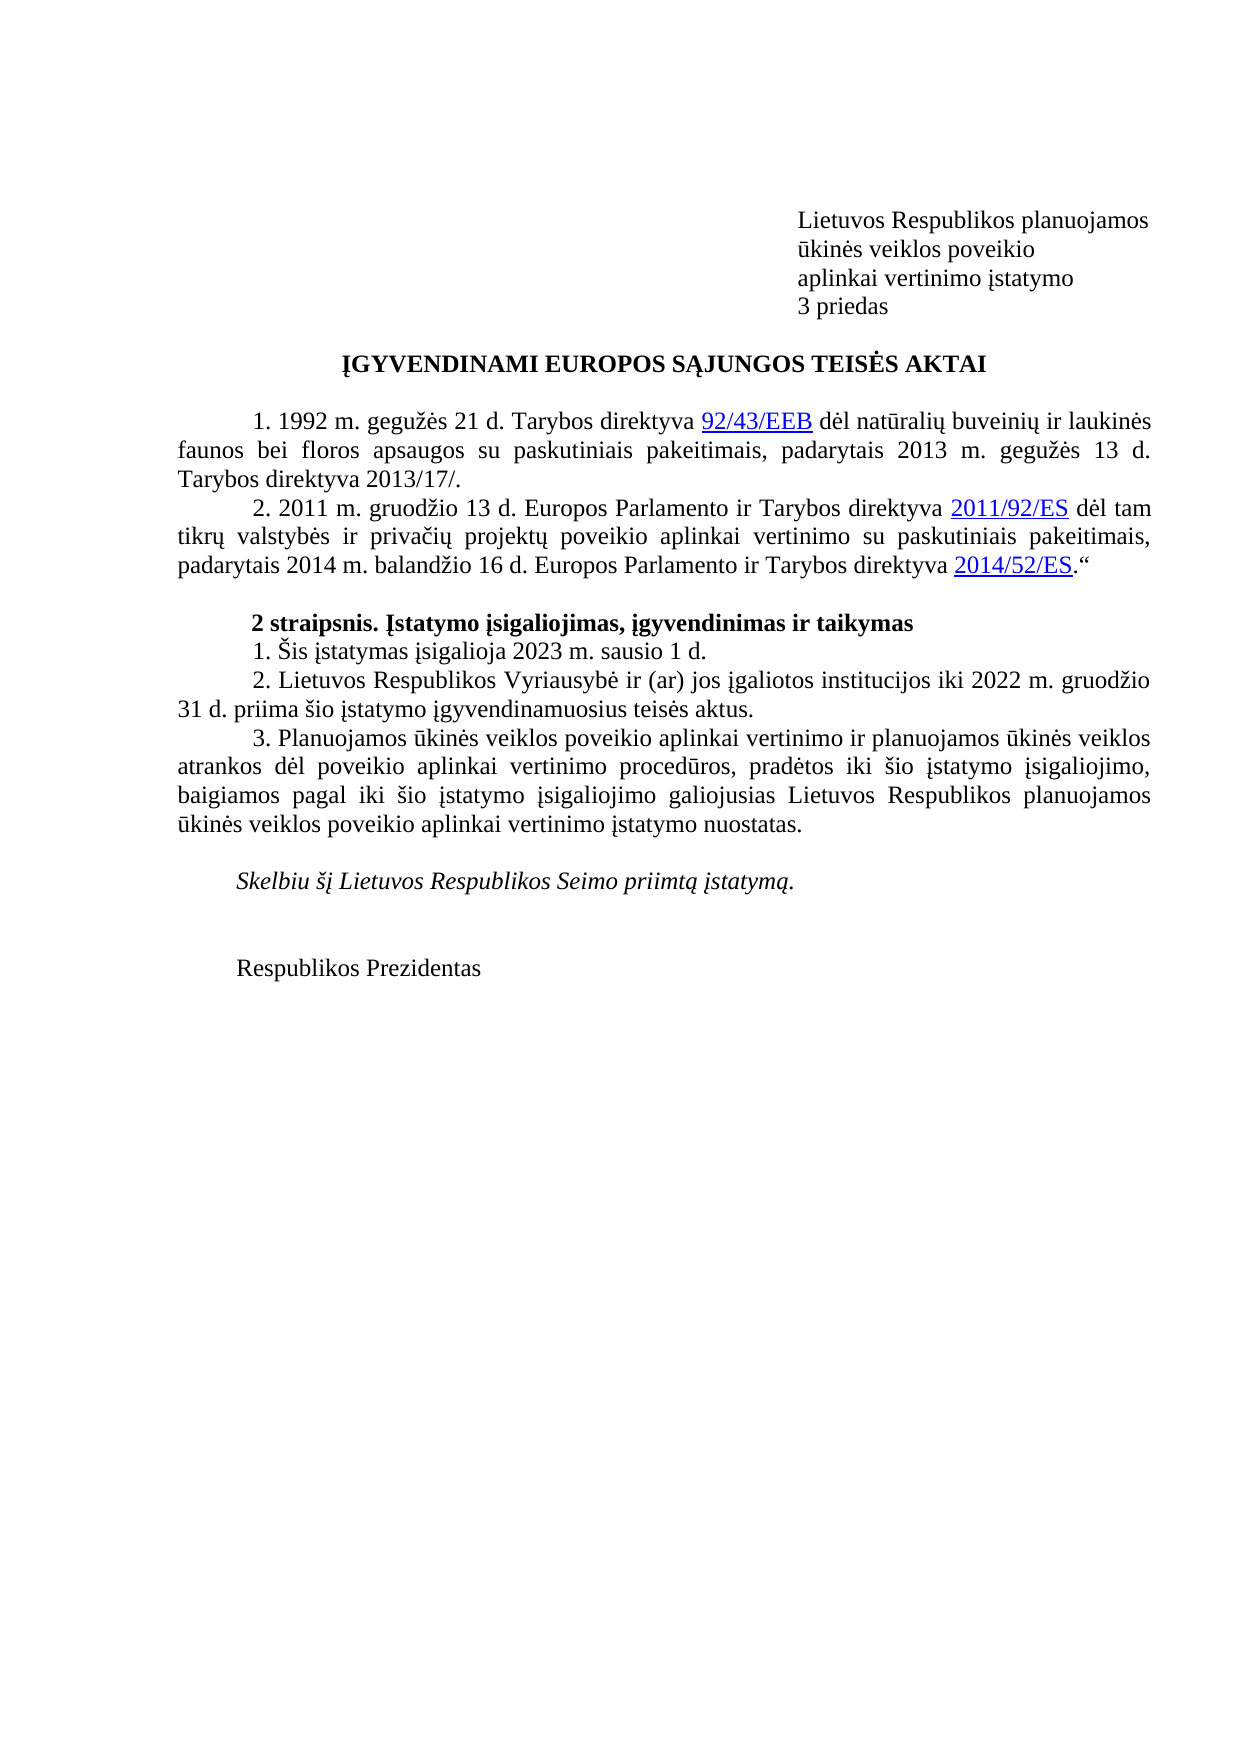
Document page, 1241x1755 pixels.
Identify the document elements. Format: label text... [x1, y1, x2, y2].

text aplinkai vertinimo įstatymo [277, 263, 1152, 291]
text 2 straipsnis. Įstatymo įsigaliojimas, įgyvendinimas ir taikymas [177, 608, 1152, 636]
text 2. 2011 m. gruodžio 13 d. Europos Parlamento ir Tarybos direktyva 2011/92/ES dėl tam tikrų valstybės ir privačių projektų poveikio aplinkai vertinimo su paskutiniais pakeitimais, padarytais 2014 m. balandžio 16 d. Europos Parlamento ir Tarybos direktyva 2014/52/ES.“ [177, 493, 1152, 579]
text 2. Lietuvos Respublikos Vyriausybė ir (ar) jos įgaliotos institucijos iki 2022 m. gruodžio 31 d. priima šio įstatymo įgyvendinamuosius teisės aktus. [177, 665, 1152, 723]
text 3. Planuojamos ūkinės veiklos poveikio aplinkai vertinimo ir planuojamos ūkinės veiklos atrankos dėl poveikio aplinkai vertinimo procedūros, pradėtos iki šio įstatymo įsigaliojimo, baigiamos pagal iki šio įstatymo įsigaliojimo galiojusias Lietuvos Respublikos planuojamos ūkinės veiklos poveikio aplinkai vertinimo įstatymo nuostatas. [177, 723, 1152, 838]
text Skelbiu šį Lietuvos Respublikos Seimo priimtą įstatymą. [177, 866, 1152, 895]
text 1. Šis įstatymas įsigalioja 2023 m. sausio 1 d. [177, 636, 1152, 665]
text ūkinės veiklos poveikio [277, 234, 1152, 263]
text 1. 1992 m. gegužės 21 d. Tarybos direktyva 92/43/EEB dėl natūralių buveinių ir laukinės faunos bei floros apsaugos su paskutiniais pakeitimais, padarytais 2013 m. gegužės 13 d. Tarybos direktyva 2013/17/. [177, 406, 1152, 493]
text Lietuvos Respublikos planuojamos [277, 205, 1152, 234]
text Respublikos Prezidentas [177, 953, 1152, 981]
text ĮGYVENDINAMI EUROPOS SĄJUNGOS TEISĖS AKTAI [177, 349, 1152, 378]
text 3 priedas [277, 291, 1152, 320]
